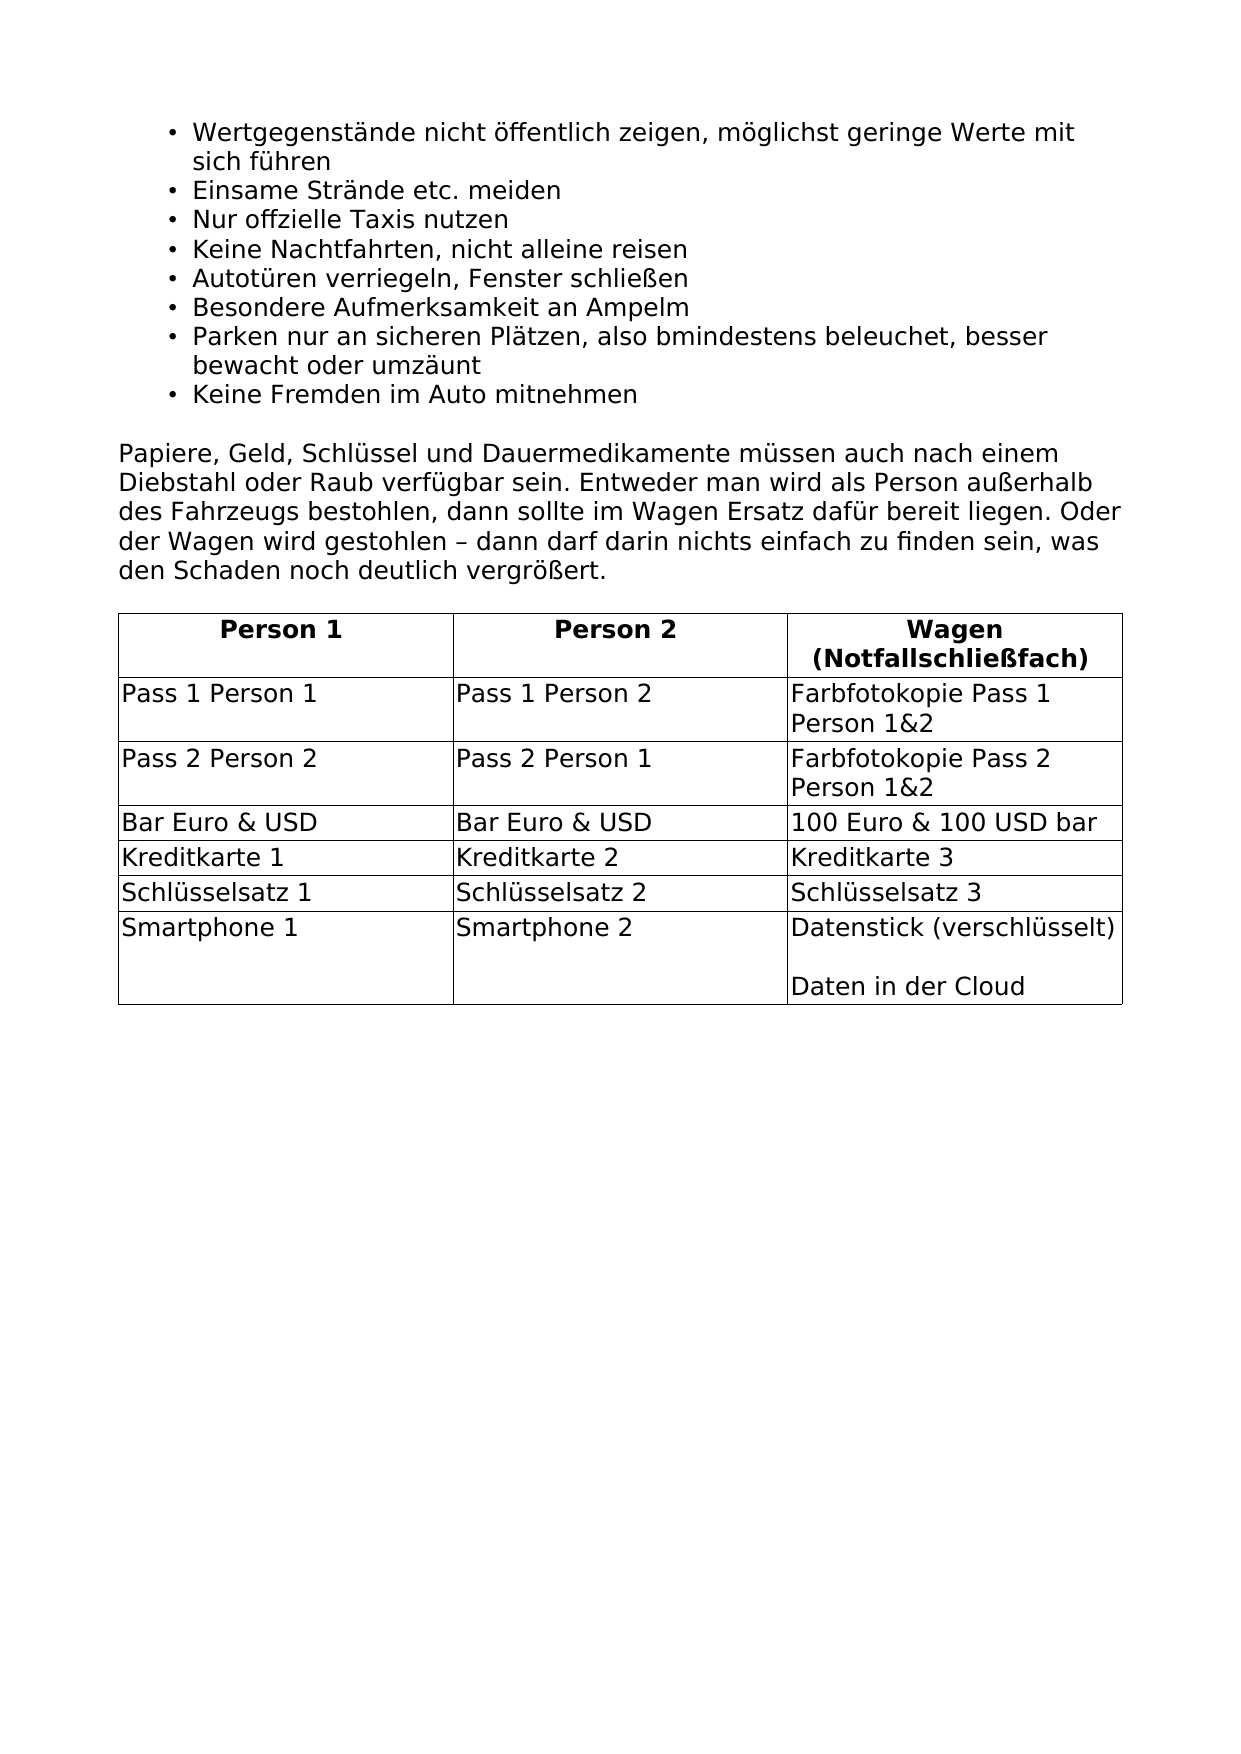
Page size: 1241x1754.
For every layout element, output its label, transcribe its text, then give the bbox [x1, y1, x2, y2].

text Papiere, Geld, Schlüssel und Dauermedikamente müssen auch nach einem Diebstahl oder Raub verfügbar sein. Entweder man wird als Person außerhalb des Fahrzeugs bestohlen, dann sollte im Wagen Ersatz dafür bereit liegen. Oder der Wagen wird gestohlen – dann darf darin nichts einfach zu finden sein, was den Schaden noch deutlich vergrößert. [118, 439, 1122, 585]
table_cell Farbfotokopie Pass 2 Person 1&2 [788, 742, 1122, 805]
table_header Person 2 [454, 614, 787, 677]
table_cell Schlüsselsatz 1 [119, 876, 453, 911]
list Keine Nachtfahrten, nicht alleine reisen [177, 235, 1122, 264]
table_cell Pass 1 Person 1 [119, 678, 453, 741]
table_cell Farbfotokopie Pass 1 Person 1&2 [788, 678, 1122, 741]
table_header Person 1 [119, 614, 453, 677]
list Autotüren verriegeln, Fenster schließen [177, 264, 1122, 293]
table_cell Kreditkarte 1 [119, 841, 453, 875]
table_cell Bar Euro & USD [454, 806, 787, 840]
list Wertgegenstände nicht öffentlich zeigen, möglichst geringe Werte mit sich führen [177, 118, 1122, 176]
list Einsame Strände etc. meiden [177, 176, 1122, 206]
table_cell Datenstick (verschlüsselt) Daten in der Cloud [788, 912, 1122, 1004]
table_cell Smartphone 2 [454, 912, 787, 1004]
table_cell Schlüsselsatz 3 [788, 876, 1122, 911]
list Nur offzielle Taxis nutzen [177, 206, 1122, 235]
table_cell Pass 1 Person 2 [454, 678, 787, 741]
list Parken nur an sicheren Plätzen, also bmindestens beleuchet, besser bewacht oder umzäunt [177, 322, 1122, 381]
table_cell Schlüsselsatz 2 [454, 876, 787, 911]
list Keine Fremden im Auto mitnehmen [177, 381, 1122, 410]
list Besondere Aufmerksamkeit an Ampelm [177, 293, 1122, 322]
table_cell Pass 2 Person 1 [454, 742, 787, 805]
table_header Wagen (Notfallschließfach) [788, 614, 1122, 677]
table_cell 100 Euro & 100 USD bar [788, 806, 1122, 840]
table_cell Pass 2 Person 2 [119, 742, 453, 805]
table_cell Kreditkarte 3 [788, 841, 1122, 875]
table_cell Bar Euro & USD [119, 806, 453, 840]
table_cell Smartphone 1 [119, 912, 453, 1004]
table_cell Kreditkarte 2 [454, 841, 787, 875]
